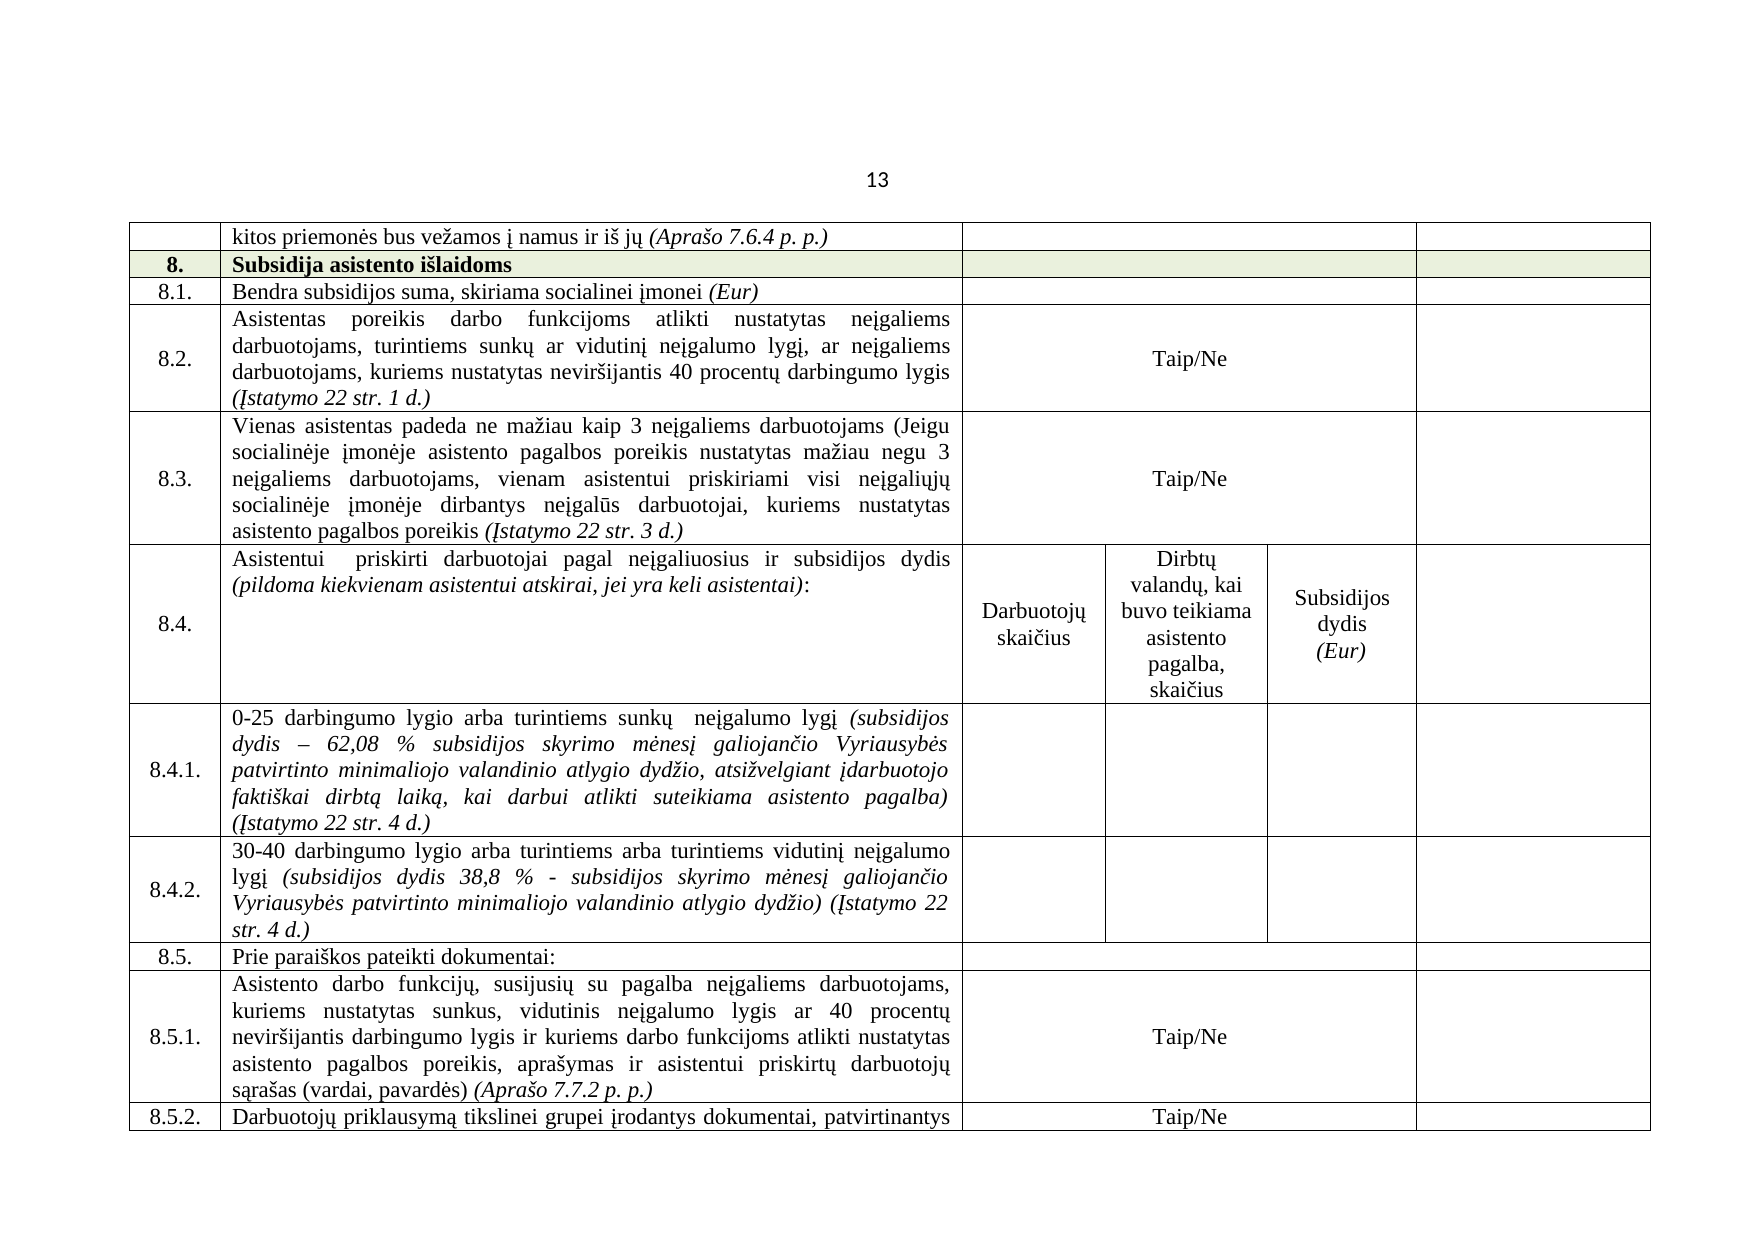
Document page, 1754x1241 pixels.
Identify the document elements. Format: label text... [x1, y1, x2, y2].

table_cell 8.4.2. [130, 837, 220, 942]
table_cell Asistentui priskirti darbuotojai pagal neįgaliuosius ir subsidijos dydis (pildoma kiekvienam asistentui atskirai, jei yra keli asistentai): [221, 545, 962, 703]
table_cell Vienas asistentas padeda ne mažiau kaip 3 neįgaliems darbuotojams (Jeigu socialinėje įmonėje asistento pagalbos poreikis nustatytas mažiau negu 3 neįgaliems darbuotojams, vienam asistentui priskiriami visi neįgaliųjų socialinėje įmonėje dirbantys neįgalūs darbuotojai, kuriems nustatytas asistento pagalbos poreikis (Įstatymo 22 str. 3 d.) [221, 412, 962, 544]
table_cell [1417, 278, 1650, 304]
table_cell 0-25 darbingumo lygio arba turintiems sunkų neįgalumo lygį (subsidijos dydis – 62,08 % subsidijos skyrimo mėnesį galiojančio Vyriausybės patvirtinto minimaliojo valandinio atlygio dydžio, atsižvelgiant įdarbuotojo faktiškai dirbtą laiką, kai darbui atlikti suteikiama asistento pagalba) (Įstatymo 22 str. 4 d.) [221, 704, 962, 836]
table_cell [963, 943, 1416, 969]
table_cell [963, 223, 1416, 249]
table_cell Subsidija asistento išlaidoms [221, 251, 962, 277]
table_cell [1417, 305, 1650, 411]
table_cell Taip/Ne [963, 1103, 1416, 1130]
table_cell [1106, 837, 1267, 942]
table_cell kitos priemonės bus vežamos į namus ir iš jų (Aprašo 7.6.4 p. p.) [221, 223, 962, 249]
table_cell Asistento darbo funkcijų, susijusių su pagalba neįgaliems darbuotojams, kuriems nustatytas sunkus, vidutinis neįgalumo lygis ar 40 procentų neviršijantis darbingumo lygis ir kuriems darbo funkcijoms atlikti nustatytas asistento pagalbos poreikis, aprašymas ir asistentui priskirtų darbuotojų sąrašas (vardai, pavardės) (Aprašo 7.7.2 p. p.) [221, 971, 962, 1102]
table_cell Prie paraiškos pateikti dokumentai: [221, 943, 962, 969]
table_cell 30-40 darbingumo lygio arba turintiems arba turintiems vidutinį neįgalumo lygį (subsidijos dydis 38,8 % - subsidijos skyrimo mėnesį galiojančio Vyriausybės patvirtinto minimaliojo valandinio atlygio dydžio) (Įstatymo 22 str. 4 d.) [221, 837, 962, 942]
table_cell [963, 278, 1416, 304]
table_cell [1417, 545, 1650, 703]
table_cell 8.5. [130, 943, 220, 969]
table_cell [1417, 251, 1650, 277]
table_cell [1417, 837, 1650, 942]
table_cell [1417, 704, 1650, 836]
table_cell [1417, 943, 1650, 969]
table_cell Dirbtų valandų, kai buvo teikiama asistento pagalba, skaičius [1106, 545, 1267, 703]
table_cell [1268, 704, 1416, 836]
table_cell [963, 704, 1105, 836]
table_cell Taip/Ne [963, 412, 1416, 544]
table_cell Taip/Ne [963, 305, 1416, 411]
table_cell 8. [130, 251, 220, 277]
table_cell [1417, 1103, 1650, 1130]
table_cell Darbuotojų skaičius [963, 545, 1105, 703]
table_cell [130, 223, 220, 249]
table_cell 8.2. [130, 305, 220, 411]
table_cell 8.3. [130, 412, 220, 544]
table_cell [1268, 837, 1416, 942]
table_cell [1417, 412, 1650, 544]
table_cell [963, 251, 1416, 277]
table_cell 8.5.1. [130, 971, 220, 1102]
table_cell 8.4.1. [130, 704, 220, 836]
table_cell Darbuotojų priklausymą tikslinei grupei įrodantys dokumentai, patvirtinantys [221, 1103, 962, 1130]
table_cell Bendra subsidijos suma, skiriama socialinei įmonei (Eur) [221, 278, 962, 304]
table_cell Asistentas poreikis darbo funkcijoms atlikti nustatytas neįgaliems darbuotojams, turintiems sunkų ar vidutinį neįgalumo lygį, ar neįgaliems darbuotojams, kuriems nustatytas neviršijantis 40 procentų darbingumo lygis (Įstatymo 22 str. 1 d.) [221, 305, 962, 411]
table_cell Taip/Ne [963, 971, 1416, 1102]
table_cell Subsidijos dydis (Eur) [1268, 545, 1416, 703]
table_cell [1417, 223, 1650, 249]
table_cell [1106, 704, 1267, 836]
table_cell 8.5.2. [130, 1103, 220, 1130]
table_cell [1417, 971, 1650, 1102]
table_cell 8.1. [130, 278, 220, 304]
table_cell 8.4. [130, 545, 220, 703]
table_cell [963, 837, 1105, 942]
